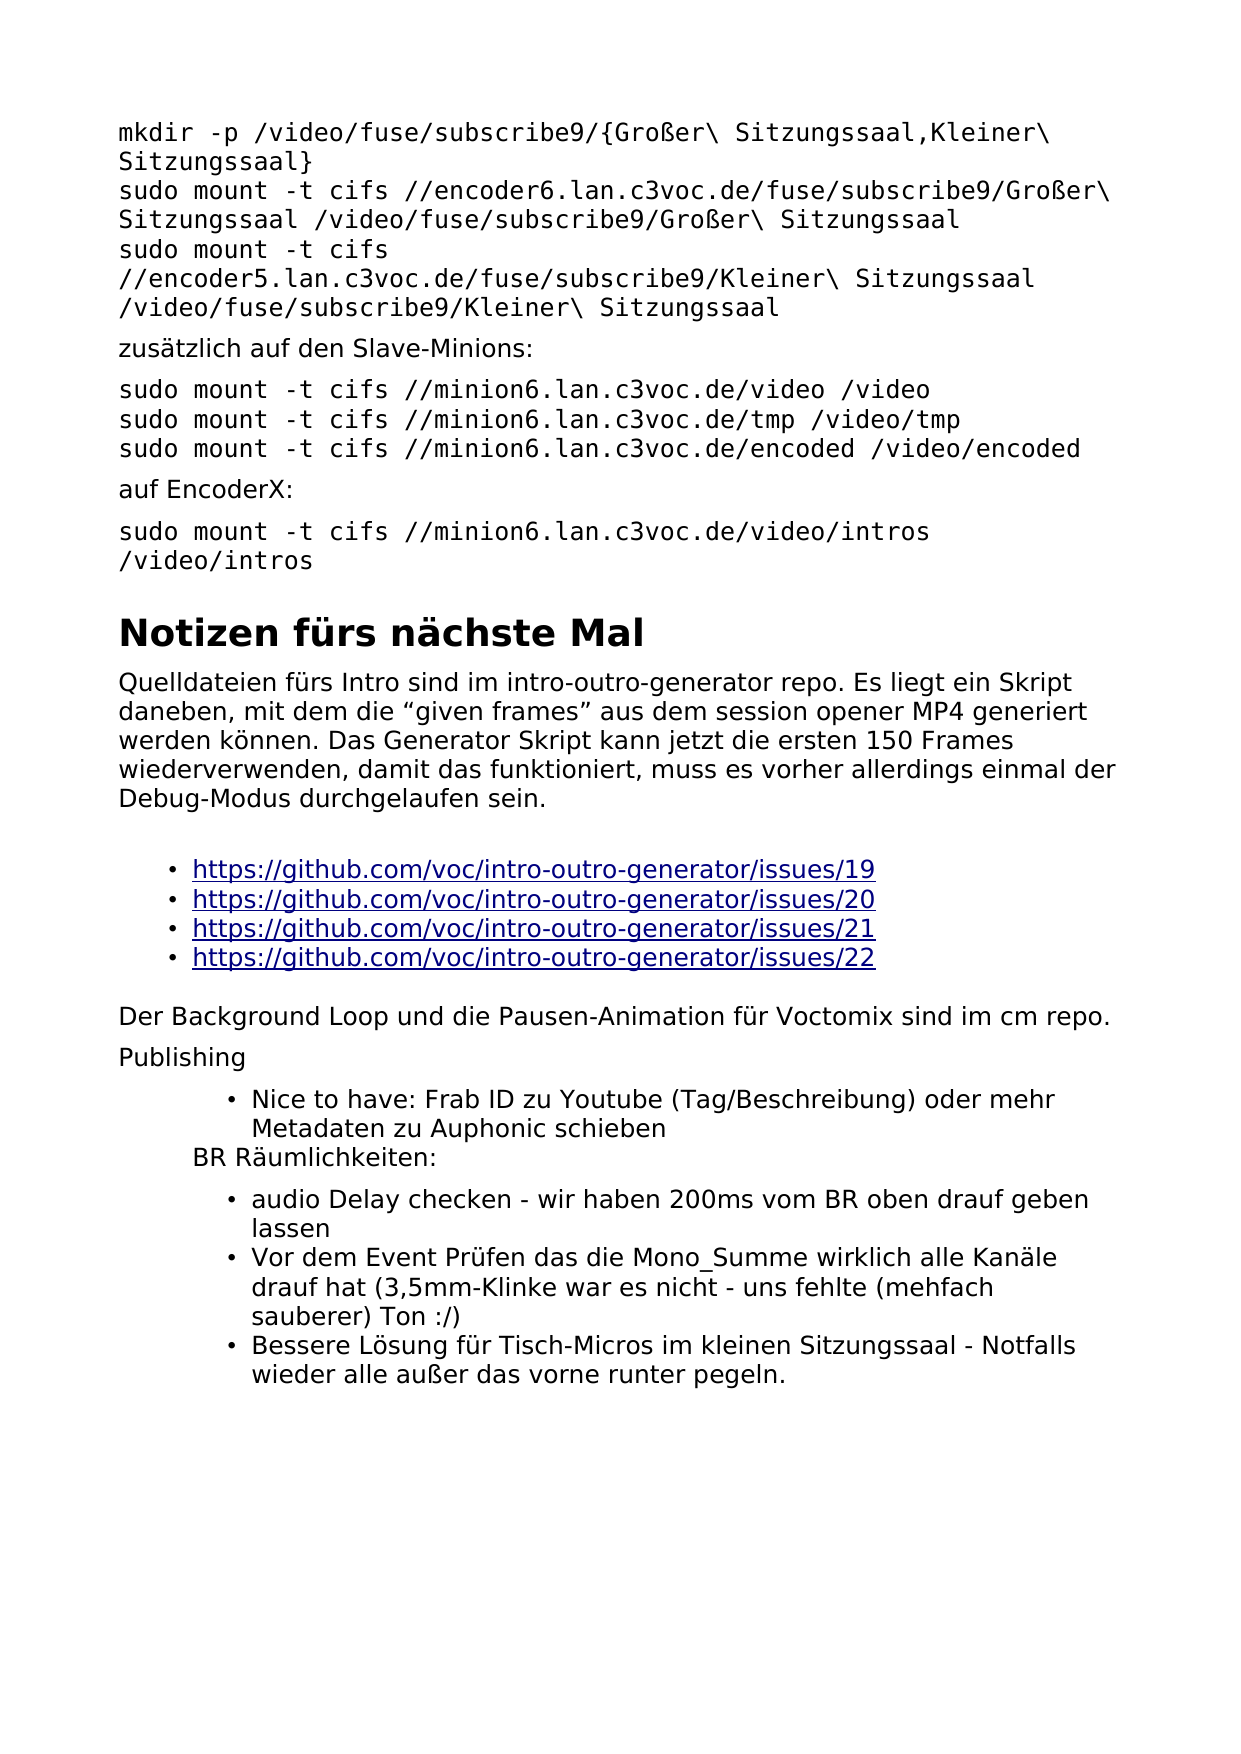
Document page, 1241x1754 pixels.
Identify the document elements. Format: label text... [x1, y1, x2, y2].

list https://github.com/voc/intro-outro-generator/issues/21 [177, 914, 1122, 943]
text Quelldateien fürs Intro sind im intro-outro-generator repo. Es liegt ein Skript daneben, mit dem die “given frames” aus dem session opener MP4 generiert werden können. Das Generator Skript kann jetzt die ersten 150 Frames wiederverwenden, damit das funktioniert, muss es vorher allerdings einmal der Debug-Modus durchgelaufen sein. [118, 668, 1122, 814]
list Vor dem Event Prüfen das die Mono_Summe wirklich alle Kanäle drauf hat (3,5mm-Klinke war es nicht - uns fehlte (mehfach sauberer) Ton :/) [236, 1243, 1122, 1331]
text Publishing [118, 1043, 1122, 1073]
text sudo mount -t cifs //minion6.lan.c3voc.de/video /video sudo mount -t cifs //minion6.lan.c3voc.de/tmp /video/tmp sudo mount -t cifs //minion6.lan.c3voc.de/encoded /video/encoded [118, 376, 1122, 463]
text zusätzlich auf den Slave-Minions: [118, 334, 1122, 363]
list audio Delay checken - wir haben 200ms vom BR oben drauf geben lassen [236, 1185, 1122, 1243]
subtitle Notizen fürs nächste Mal [118, 612, 1122, 655]
list Bessere Lösung für Tisch-Micros im kleinen Sitzungssaal - Notfalls wieder alle außer das vorne runter pegeln. [236, 1331, 1122, 1389]
text sudo mount -t cifs //minion6.lan.c3voc.de/video/intros /video/intros [118, 517, 1122, 575]
text mkdir -p /video/fuse/subscribe9/{Großer\ Sitzungssaal,Kleiner\ Sitzungssaal} sudo mount -t cifs //encoder6.lan.c3voc.de/fuse/subscribe9/Großer\ Sitzungssaal /video/fuse/subscribe9/Großer\ Sitzungssaal sudo mount -t cifs //encoder5.lan.c3voc.de/fuse/subscribe9/Kleiner\ Sitzungssaal /video/fuse/subscribe9/Kleiner\ Sitzungssaal [118, 118, 1122, 322]
list https://github.com/voc/intro-outro-generator/issues/19 [177, 856, 1122, 885]
list https://github.com/voc/intro-outro-generator/issues/20 [177, 885, 1122, 914]
list Nice to have: Frab ID zu Youtube (Tag/Beschreibung) oder mehr Metadaten zu Auphonic schieben [236, 1085, 1122, 1143]
text auf EncoderX: [118, 475, 1122, 504]
text Der Background Loop und die Pausen-Animation für Voctomix sind im cm repo. [118, 1002, 1122, 1031]
list BR Räumlichkeiten: [177, 1143, 1122, 1173]
list https://github.com/voc/intro-outro-generator/issues/22 [177, 943, 1122, 972]
